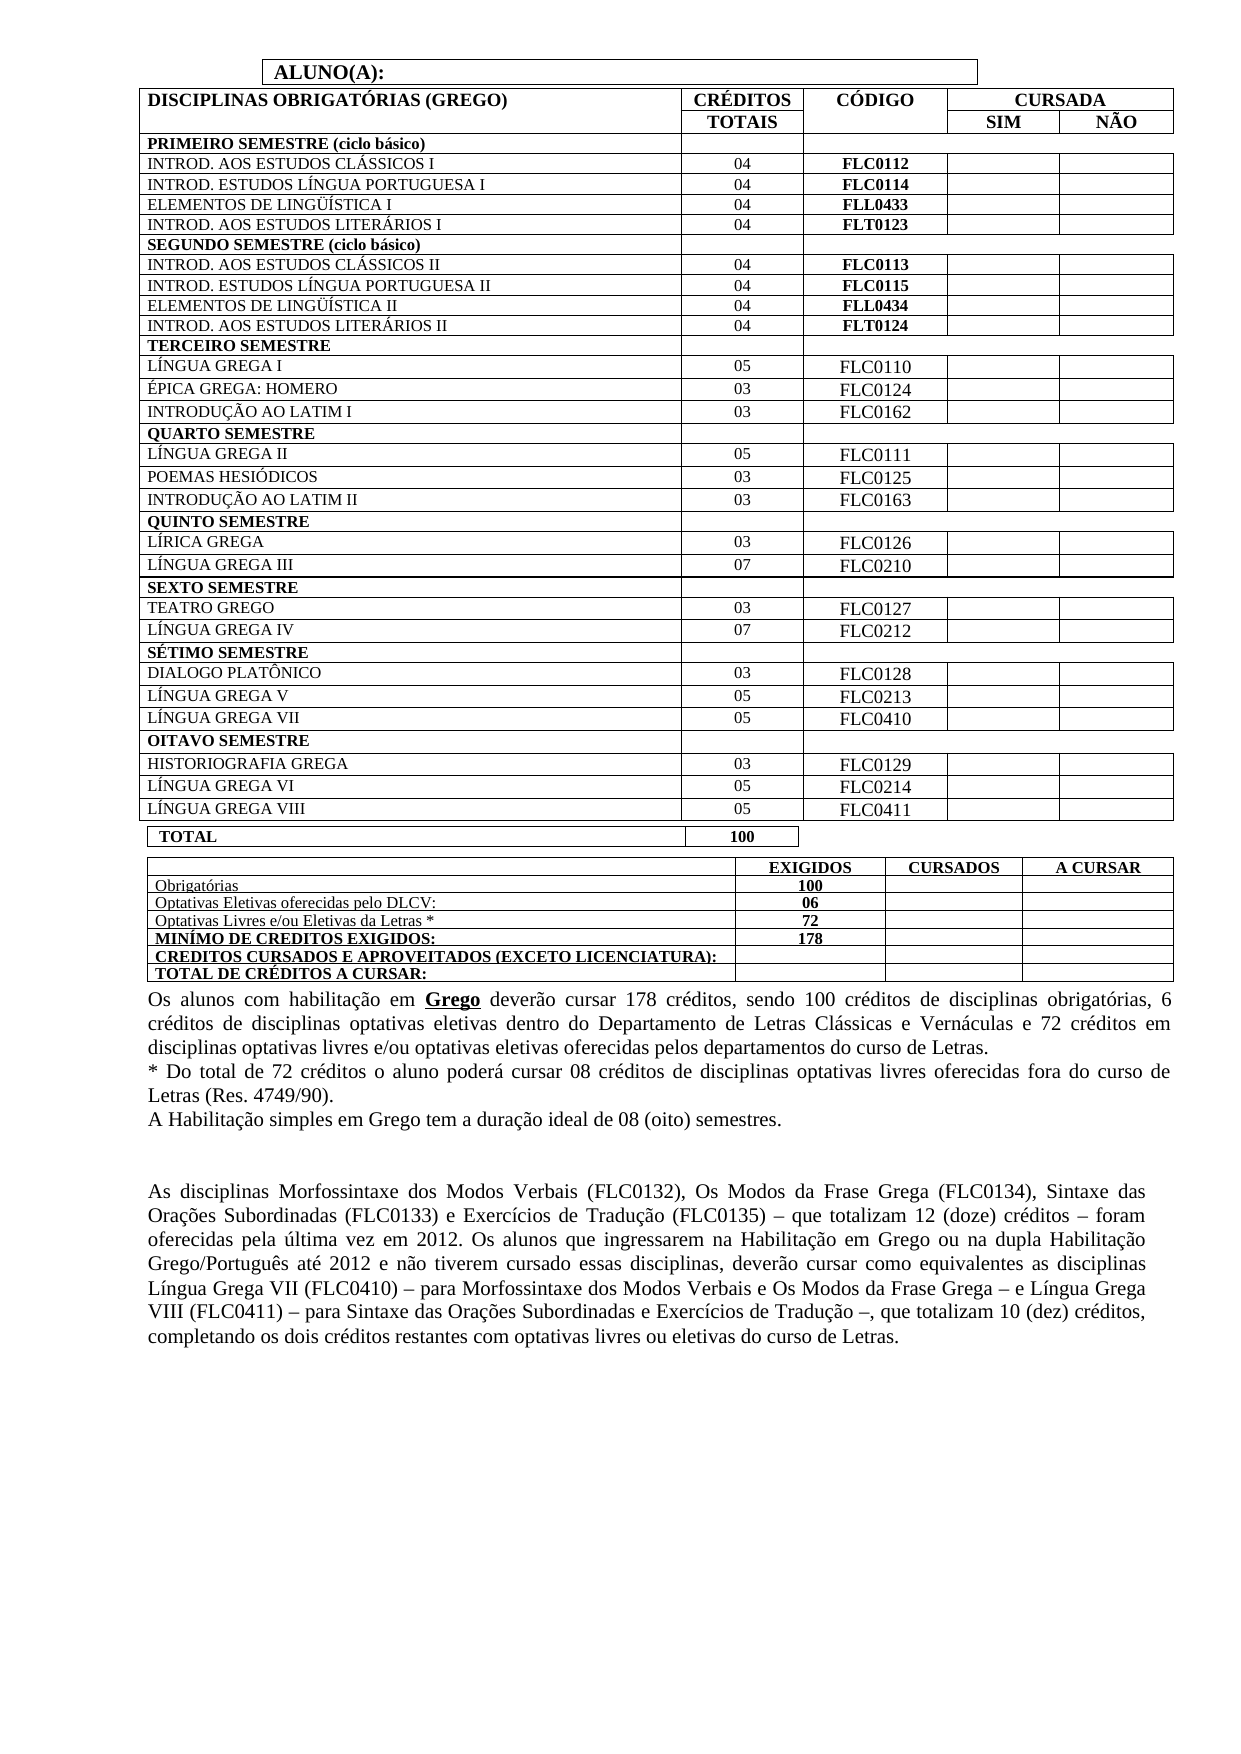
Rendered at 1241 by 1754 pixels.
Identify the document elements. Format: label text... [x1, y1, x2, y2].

table_cell FLC0128 [804, 663, 947, 684]
table_cell [682, 578, 803, 597]
table_cell 06 [736, 893, 885, 910]
table_cell FLL0433 [804, 195, 947, 214]
table_cell 03 [682, 598, 803, 619]
table_cell 03 [682, 379, 803, 400]
table_cell PRIMEIRO SEMESTRE (ciclo básico) [140, 134, 681, 153]
table_cell [947, 424, 1060, 443]
table_cell 05 [682, 356, 803, 378]
table_cell SEGUNDO SEMESTRE (ciclo básico) [140, 235, 681, 254]
table_cell [948, 174, 1059, 193]
table_header ALUNO(A): [263, 60, 977, 84]
table_cell [948, 776, 1059, 798]
table_cell ELEMENTOS DE LINGÜÍSTICA I [140, 195, 681, 214]
table_cell [736, 946, 885, 963]
table_cell FLC0126 [804, 532, 947, 554]
table_cell [1060, 776, 1173, 798]
table_cell POEMAS HESIÓDICOS [140, 467, 681, 488]
table_cell [1023, 946, 1173, 963]
table_cell INTROD. AOS ESTUDOS LITERÁRIOS II [140, 316, 681, 335]
table_cell [1060, 235, 1173, 254]
text As disciplinas Morfossintaxe dos Modos Verbais (FLC0132), Os Modos da Frase Grega (FLC0134), Sintaxe das Orações Subordinadas (FLC0133) e Exercícios de Tradução (FLC0135) – que totalizam 12 (doze) créditos – foram oferecidas pela última vez em 2012. Os alunos que ingressarem na Habilitação em Grego ou na dupla Habilitação Grego/Português até 2012 e não tiverem cursado essas disciplinas, deverão cursar como equivalentes as disciplinas Língua Grega VII (FLC0410) – para Morfossintaxe dos Modos Verbais e Os Modos da Frase Grega – e Língua Grega VIII (FLC0411) – para Sintaxe das Orações Subordinadas e Exercícios de Tradução –, que totalizam 10 (dez) créditos, completando os dois créditos restantes com optativas livres ou eletivas do curso de Letras. [148, 1179, 1148, 1348]
table_cell [948, 598, 1059, 619]
table_cell [1060, 731, 1173, 752]
table_cell 03 [682, 532, 803, 554]
table_cell Optativas Livres e/ou Eletivas da Letras * [148, 911, 735, 928]
table_cell 03 [682, 663, 803, 684]
table_cell FLC0210 [804, 555, 947, 576]
table_cell [1060, 424, 1173, 443]
table_cell 72 [736, 911, 885, 928]
table_cell 178 [736, 929, 885, 945]
table_cell TEATRO GREGO [140, 598, 681, 619]
table_cell 04 [682, 154, 803, 173]
table_cell [1023, 893, 1173, 910]
table_cell [804, 110, 947, 133]
table_cell 05 [682, 776, 803, 798]
table_cell [1060, 663, 1173, 684]
table_cell HISTORIOGRAFIA GREGA [140, 754, 681, 775]
table_cell 05 [682, 708, 803, 730]
table_header CÓDIGO [804, 89, 947, 110]
table_cell [1060, 356, 1173, 378]
table_cell LÍNGUA GREGA IV [140, 620, 681, 642]
table_cell [1060, 620, 1173, 642]
table_cell [948, 620, 1059, 642]
table_cell [948, 555, 1059, 576]
table_cell 04 [682, 296, 803, 315]
table_cell INTRODUÇÃO AO LATIM I [140, 401, 681, 423]
table_cell TERCEIRO SEMESTRE [140, 336, 681, 355]
table_cell [886, 946, 1022, 963]
table_cell INTRODUÇÃO AO LATIM II [140, 489, 681, 511]
table_cell [1023, 929, 1173, 945]
text Os alunos com habilitação em Grego deverão cursar 178 créditos, sendo 100 créditos de disciplinas obrigatórias, 6 créditos de disciplinas optativas eletivas dentro do Departamento de Letras Clássicas e Vernáculas e 72 créditos em disciplinas optativas livres e/ou optativas eletivas oferecidas pelos departamentos do curso de Letras. [148, 987, 1173, 1059]
table_cell [1060, 316, 1173, 335]
table_cell [948, 195, 1059, 214]
table_cell [948, 379, 1059, 400]
table_cell [804, 424, 947, 443]
table_cell [682, 336, 803, 355]
table_cell [948, 215, 1059, 234]
table_cell FLC0127 [804, 598, 947, 619]
table_cell [682, 235, 803, 254]
table_cell [1060, 255, 1173, 274]
table_cell 05 [682, 686, 803, 707]
table_cell 03 [682, 754, 803, 775]
table_cell [1060, 799, 1173, 820]
table_cell 04 [682, 174, 803, 193]
table_cell TOTAL DE CRÉDITOS A CURSAR: [148, 964, 735, 981]
table_cell SÉTIMO SEMESTRE [140, 643, 681, 662]
table_cell FLC0113 [804, 255, 947, 274]
table_cell MINÍMO DE CREDITOS EXIGIDOS: [148, 929, 735, 945]
table_cell 05 [682, 799, 803, 820]
table_cell [948, 799, 1059, 820]
table_cell [947, 643, 1060, 662]
table_cell [682, 512, 803, 531]
table_cell [886, 964, 1022, 981]
table_cell [804, 578, 947, 597]
table_cell [1060, 489, 1173, 511]
table_cell 03 [682, 401, 803, 423]
table_cell FLT0124 [804, 316, 947, 335]
table_header CURSADOS [886, 858, 1022, 874]
table_cell [736, 964, 885, 981]
table_cell [948, 663, 1059, 684]
table_cell LÍNGUA GREGA VIII [140, 799, 681, 820]
table_cell [948, 532, 1059, 554]
table_cell [948, 444, 1059, 466]
table_cell [948, 154, 1059, 173]
table_cell [947, 512, 1060, 531]
table_header DISCIPLINAS OBRIGATÓRIAS (GREGO) [140, 89, 681, 110]
table_cell [948, 467, 1059, 488]
table_cell [947, 731, 1060, 752]
table_cell [1060, 379, 1173, 400]
table_cell 04 [682, 316, 803, 335]
table_cell [1060, 296, 1173, 315]
table_cell [948, 275, 1059, 294]
table_cell [804, 134, 947, 153]
table_cell SEXTO SEMESTRE [140, 578, 681, 597]
table_cell [1060, 643, 1173, 662]
table_cell DIALOGO PLATÔNICO [140, 663, 681, 684]
table_cell FLC0115 [804, 275, 947, 294]
table_cell [1060, 401, 1173, 423]
table_cell [948, 356, 1059, 378]
table_cell 04 [682, 275, 803, 294]
table_cell [140, 110, 681, 133]
table_header CURSADA [948, 89, 1173, 110]
table_cell [1060, 275, 1173, 294]
table_cell LÍRICA GREGA [140, 532, 681, 554]
table_cell LÍNGUA GREGA II [140, 444, 681, 466]
table_cell [682, 134, 803, 153]
table_cell INTROD. AOS ESTUDOS CLÁSSICOS II [140, 255, 681, 274]
table_cell QUINTO SEMESTRE [140, 512, 681, 531]
table_cell SIM [948, 111, 1059, 133]
table_cell ELEMENTOS DE LINGÜÍSTICA II [140, 296, 681, 315]
table_cell 07 [682, 620, 803, 642]
table_cell ÉPICA GREGA: HOMERO [140, 379, 681, 400]
table_cell [1060, 444, 1173, 466]
table_cell [1060, 134, 1173, 153]
table_cell [804, 643, 947, 662]
table_cell FLT0123 [804, 215, 947, 234]
table_cell INTROD. AOS ESTUDOS CLÁSSICOS I [140, 154, 681, 173]
table_cell QUARTO SEMESTRE [140, 424, 681, 443]
table_cell [948, 708, 1059, 730]
table_cell 07 [682, 555, 803, 576]
table_cell LÍNGUA GREGA VII [140, 708, 681, 730]
table_cell [1060, 708, 1173, 730]
table_cell [1060, 578, 1173, 597]
table_header EXIGIDOS [736, 858, 885, 874]
table_cell [947, 134, 1060, 153]
table_cell [948, 316, 1059, 335]
table_header 100 [686, 827, 798, 846]
table_cell 03 [682, 489, 803, 511]
table_cell [1023, 964, 1173, 981]
table_cell FLC0112 [804, 154, 947, 173]
table_cell OITAVO SEMESTRE [140, 731, 681, 752]
table_cell [804, 235, 947, 254]
table_cell FLC0214 [804, 776, 947, 798]
table_cell [1023, 876, 1173, 892]
table_cell [948, 686, 1059, 707]
table_cell [886, 893, 1022, 910]
table_cell INTROD. AOS ESTUDOS LITERÁRIOS I [140, 215, 681, 234]
table_cell FLC0114 [804, 174, 947, 193]
table_cell LÍNGUA GREGA III [140, 555, 681, 576]
table_cell [1060, 467, 1173, 488]
table_cell 04 [682, 255, 803, 274]
table_cell 03 [682, 467, 803, 488]
table_cell [947, 235, 1060, 254]
table_cell [804, 336, 947, 355]
table_cell 05 [682, 444, 803, 466]
table_cell [948, 754, 1059, 775]
table_cell [947, 336, 1060, 355]
table_cell [948, 401, 1059, 423]
table_cell [804, 512, 947, 531]
table_cell [804, 731, 947, 752]
table_cell NÃO [1060, 111, 1173, 133]
table_cell [1060, 215, 1173, 234]
table_cell [1060, 512, 1173, 531]
table_cell FLC0110 [804, 356, 947, 378]
table_cell [886, 876, 1022, 892]
table_cell [1060, 336, 1173, 355]
table_cell TOTAIS [682, 111, 803, 133]
table_cell 04 [682, 215, 803, 234]
table_cell [886, 929, 1022, 945]
table_cell INTROD. ESTUDOS LÍNGUA PORTUGUESA II [140, 275, 681, 294]
table_cell FLC0125 [804, 467, 947, 488]
table_cell [1060, 754, 1173, 775]
table_header TOTAL [148, 827, 685, 846]
table_cell FLC0129 [804, 754, 947, 775]
table_cell LÍNGUA GREGA VI [140, 776, 681, 798]
table_cell FLC0162 [804, 401, 947, 423]
table_cell LÍNGUA GREGA V [140, 686, 681, 707]
table_cell Obrigatórias [148, 876, 735, 892]
table_cell [948, 296, 1059, 315]
table_cell 100 [736, 876, 885, 892]
table_cell FLL0434 [804, 296, 947, 315]
table_cell [1060, 174, 1173, 193]
table_cell FLC0124 [804, 379, 947, 400]
text A Habilitação simples em Grego tem a duração ideal de 08 (oito) semestres. [148, 1107, 1148, 1131]
table_cell INTROD. ESTUDOS LÍNGUA PORTUGUESA I [140, 174, 681, 193]
table_cell 04 [682, 195, 803, 214]
table_cell [1060, 532, 1173, 554]
table_cell FLC0411 [804, 799, 947, 820]
table_cell FLC0410 [804, 708, 947, 730]
table_cell CREDITOS CURSADOS E APROVEITADOS (EXCETO LICENCIATURA): [148, 946, 735, 963]
table_cell [1060, 598, 1173, 619]
table_cell LÍNGUA GREGA I [140, 356, 681, 378]
table_header [148, 858, 735, 874]
table_cell FLC0163 [804, 489, 947, 511]
table_cell [1023, 911, 1173, 928]
table_cell [682, 731, 803, 752]
table_cell [1060, 686, 1173, 707]
table_cell FLC0213 [804, 686, 947, 707]
table_cell Optativas Eletivas oferecidas pelo DLCV: [148, 893, 735, 910]
table_cell [1060, 154, 1173, 173]
table_cell [948, 255, 1059, 274]
text * Do total de 72 créditos o aluno poderá cursar 08 créditos de disciplinas optativas livres oferecidas fora do curso de Letras (Res. 4749/90). [148, 1059, 1173, 1107]
table_header A CURSAR [1023, 858, 1173, 874]
table_cell [948, 489, 1059, 511]
table_cell FLC0212 [804, 620, 947, 642]
table_cell [947, 578, 1060, 597]
table_cell FLC0111 [804, 444, 947, 466]
table_cell [1060, 195, 1173, 214]
table_cell [886, 911, 1022, 928]
table_cell [682, 424, 803, 443]
table_cell [1060, 555, 1173, 576]
table_cell [682, 643, 803, 662]
table_header CRÉDITOS [682, 89, 803, 110]
